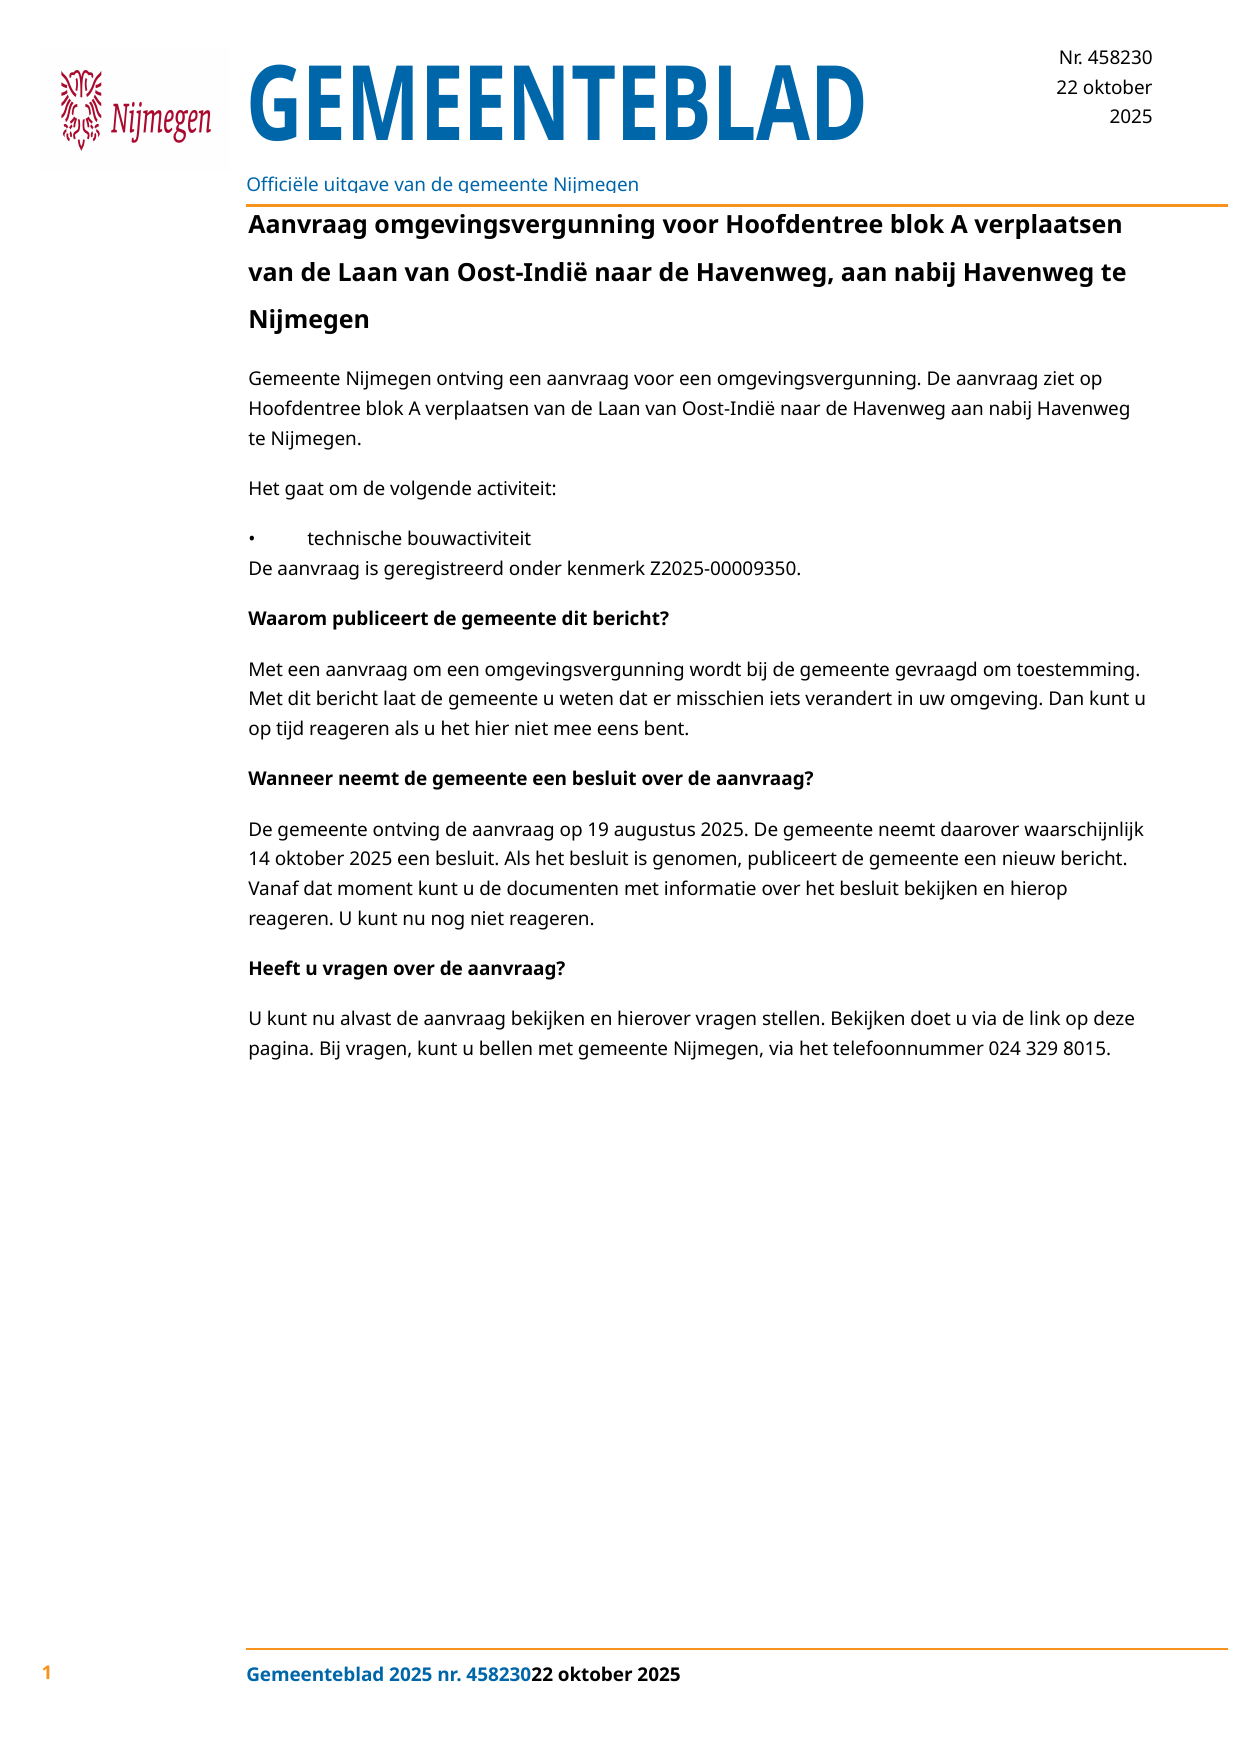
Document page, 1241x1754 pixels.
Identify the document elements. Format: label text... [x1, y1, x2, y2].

text Het gaat om de volgende activiteit: [248, 475, 1152, 501]
text Heeft u vragen over de aanvraag? [248, 955, 1152, 981]
text De aanvraag is geregistreerd onder kenmerk Z2025-00009350. [248, 555, 1152, 581]
list technische bouwactiviteit [248, 526, 1152, 551]
text U kunt nu alvast de aanvraag bekijken en hierover vragen stellen. Bekijken doet u via de link op deze pagina. Bij vragen, kunt u bellen met gemeente Nijmegen, via het telefoonnummer 024 329 8015. [248, 1006, 1152, 1061]
text De gemeente ontving de aanvraag op 19 augustus 2025. De gemeente neemt daarover waarschijnlijk 14 oktober 2025 een besluit. Als het besluit is genomen, publiceert de gemeente een nieuw bericht. Vanaf dat moment kunt u de documenten met informatie over het besluit bekijken en hierop reageren. U kunt nu nog niet reageren. [248, 816, 1152, 930]
text Waarom publiceert de gemeente dit bericht? [248, 606, 1152, 631]
text Wanneer neemt de gemeente een besluit over de aanvraag? [248, 766, 1152, 791]
text Gemeente Nijmegen ontving een aanvraag voor een omgevingsvergunning. De aanvraag ziet op Hoofdentree blok A verplaatsen van de Laan van Oost-Indië naar de Havenweg aan nabij Havenweg te Nijmegen. [248, 366, 1152, 450]
text Aanvraag omgevingsvergunning voor Hoofdentree blok A verplaatsen van de Laan van Oost-Indië naar de Havenweg, aan nabij Havenweg te Nijmegen [248, 207, 1152, 336]
text Met een aanvraag om een omgevingsvergunning wordt bij de gemeente gevraagd om toestemming. Met dit bericht laat de gemeente u weten dat er misschien iets verandert in uw omgeving. Dan kunt u op tijd reageren als u het hier niet mee eens bent. [248, 656, 1152, 741]
picture [41, 47, 231, 172]
